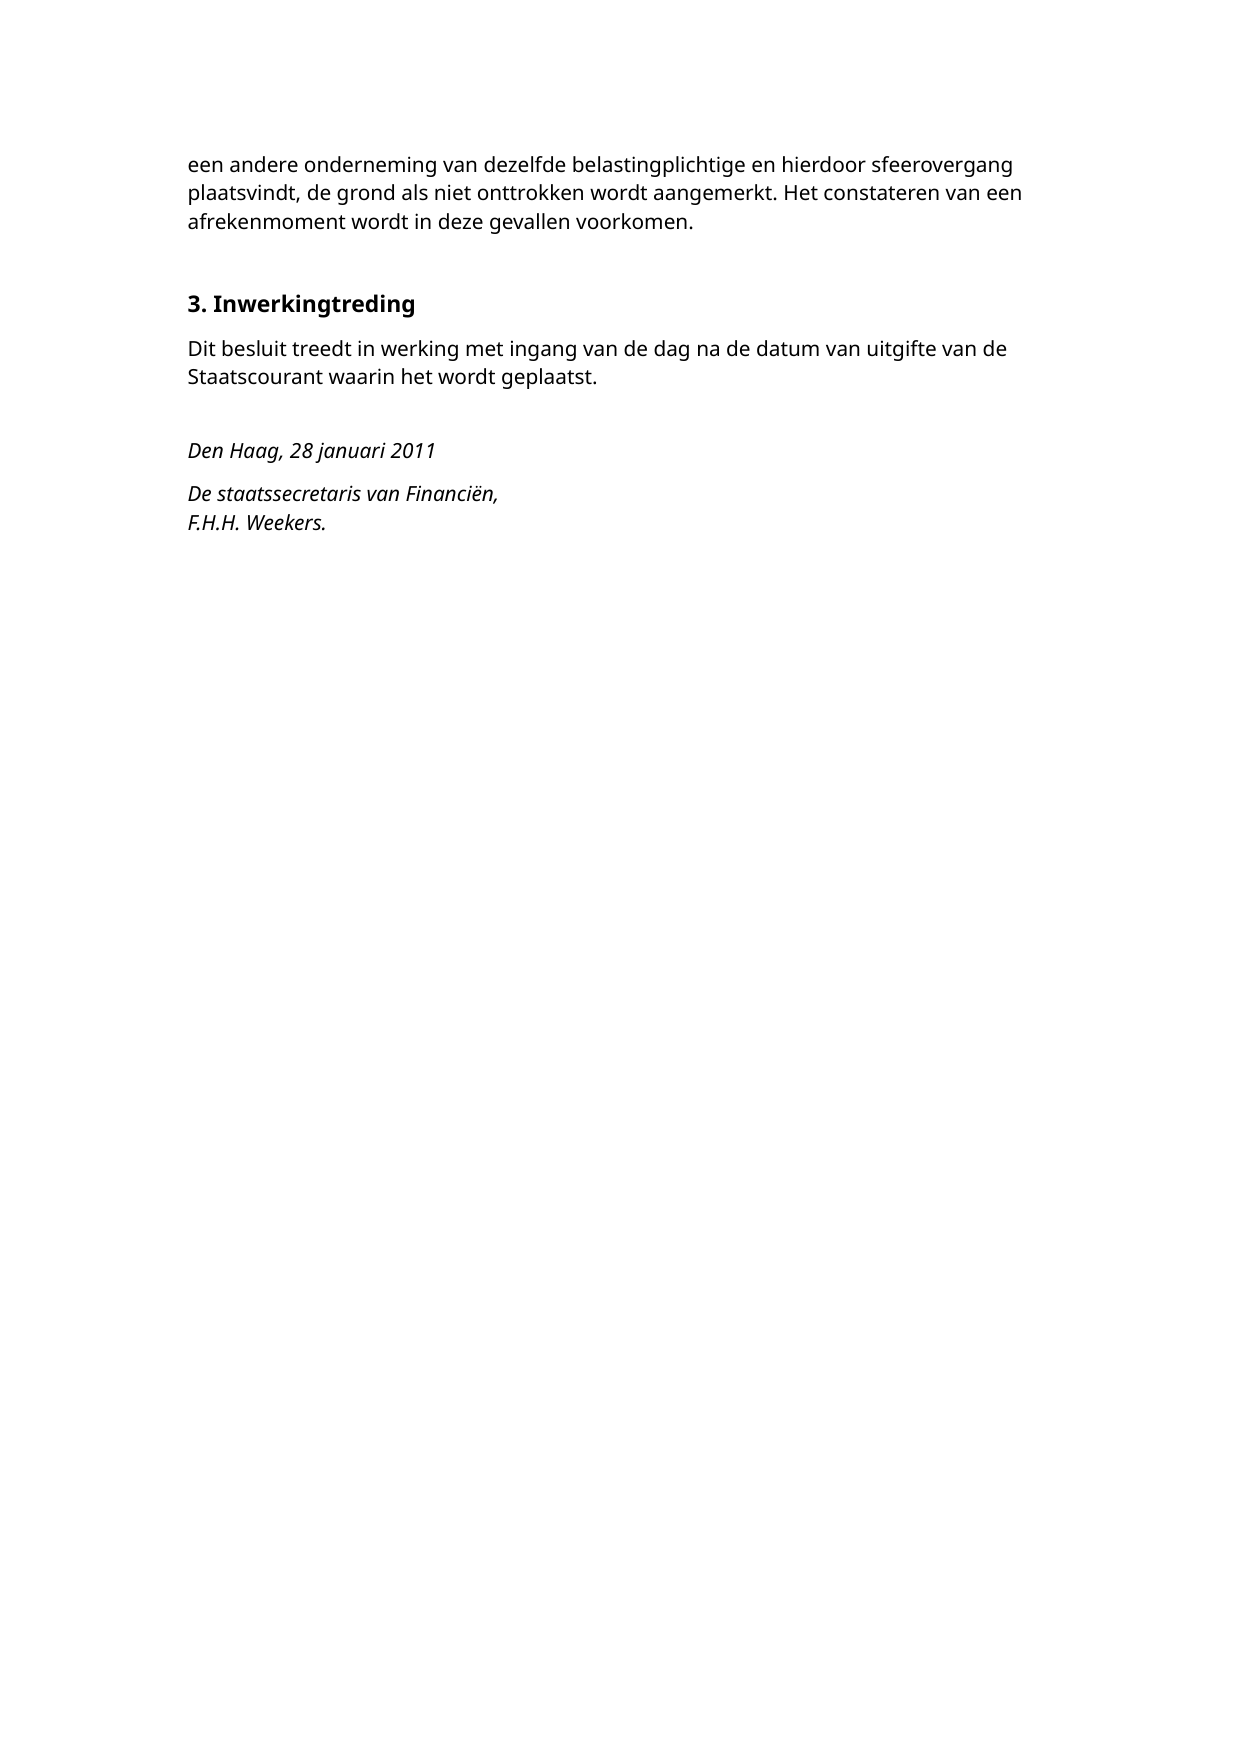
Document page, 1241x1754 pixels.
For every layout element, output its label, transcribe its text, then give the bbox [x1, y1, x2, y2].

subtitle 3. Inwerkingtreding [187, 316, 1053, 347]
text F.H.H. Weekers. [187, 536, 1053, 565]
text De staatssecretaris van Financiën, [187, 508, 1053, 536]
text Dit besluit treedt in werking met ingang van de dag na de datum van uitgifte van de Staatscourant waarin het wordt geplaatst. [187, 362, 1053, 419]
text Voor zover nodig, keur ik goed dat in die gevallen waarin ondergrond wordt onttrokken aan een onderneming en wordt aangewend voor de exploitatie van een windturbine in een andere onderneming van dezelfde belastingplichtige en hierdoor sfeerovergang plaatsvindt, de grond als niet onttrokken wordt aangemerkt. Het constateren van een afrekenmoment wordt in deze gevallen voorkomen. [187, 150, 1053, 264]
text Den Haag, 28 januari 2011 [187, 464, 1053, 493]
